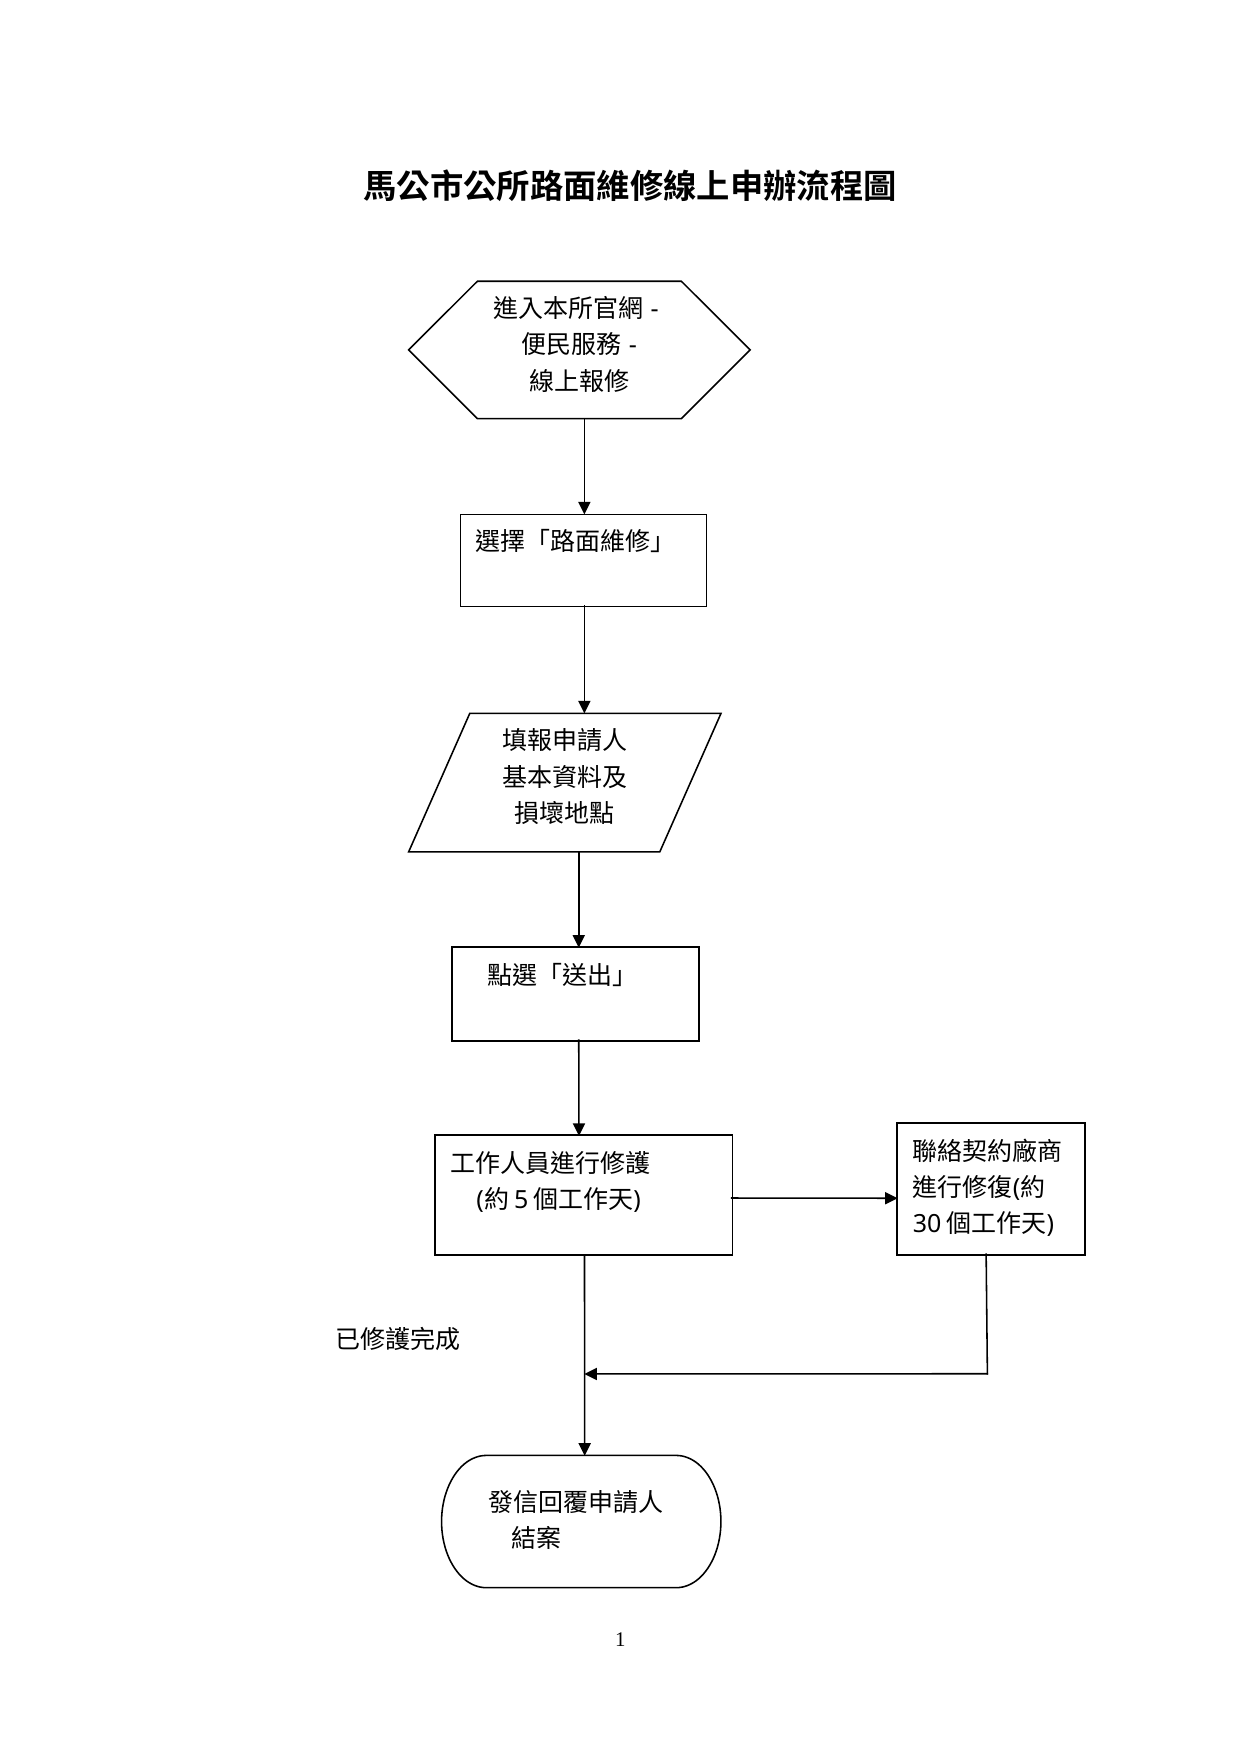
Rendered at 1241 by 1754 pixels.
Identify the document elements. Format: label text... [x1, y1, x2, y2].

text 未修護 [148, 1169, 434, 1206]
text 工作人員進行修護 [450, 1143, 717, 1179]
text 未修護 [1086, 1169, 1092, 1206]
text 聯絡契約廠商進行修復(約30個工作天) [913, 1131, 1069, 1240]
text 未修護 [733, 1169, 896, 1197]
text 選擇「路面維修」 [476, 522, 691, 558]
text (約5個工作天) [450, 1179, 717, 1216]
text 馬公市公所路面維修線上申辦流程圖 [177, 160, 1082, 208]
text 點選「送出」 [467, 955, 683, 991]
text [586, 1319, 986, 1356]
text 已修護完成 [148, 1319, 583, 1356]
text [988, 1319, 1092, 1356]
text 未修護 [733, 1199, 896, 1206]
